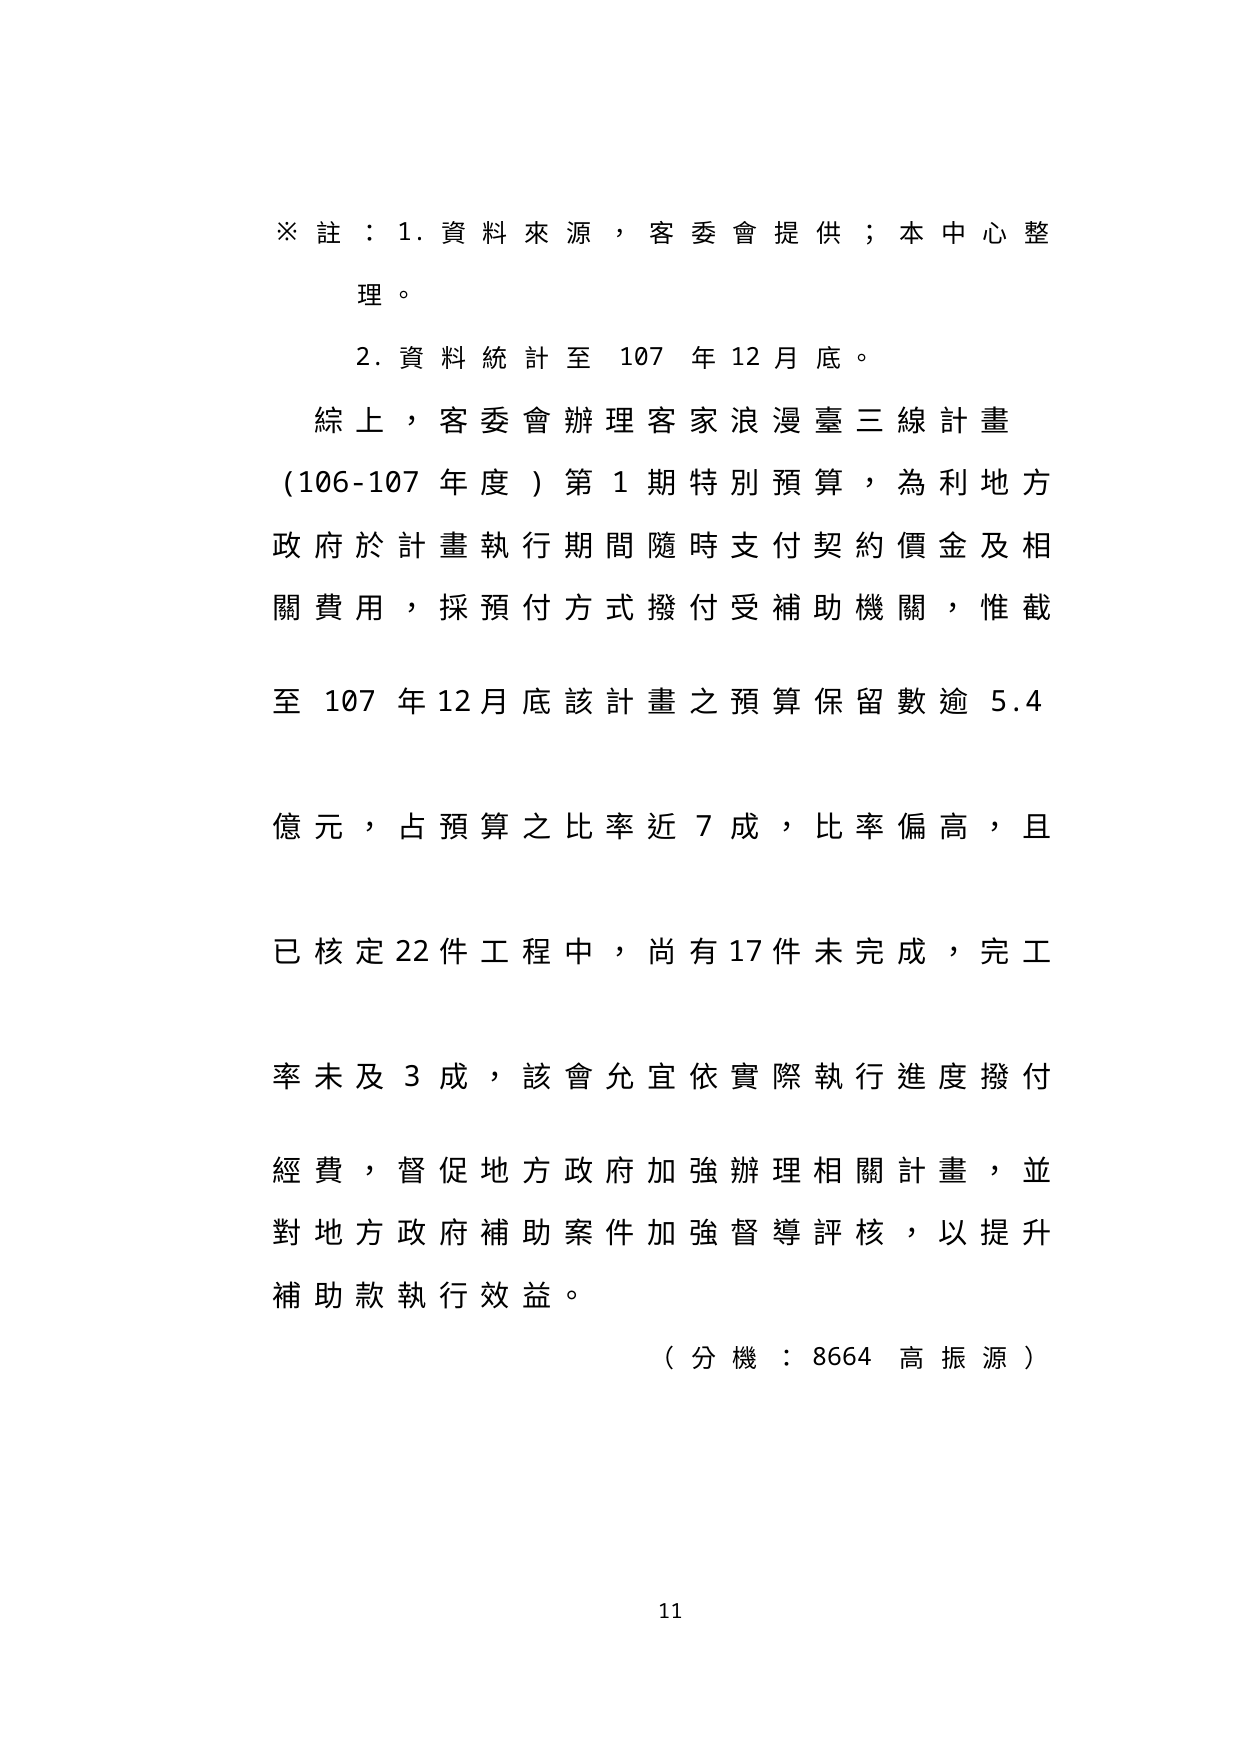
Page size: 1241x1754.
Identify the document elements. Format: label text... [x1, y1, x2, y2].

text 2.資料統計至107年12月底。 [317, 314, 1058, 377]
text 綜上，客委會辦理客家浪漫臺三線計畫(106-107年度)第1期特別預算，為利地方政府於計畫執行期間隨時支付契約價金及相關費用，採預付方式撥付受補助機關，惟截至107年12月底該計畫之預算保留數逾5.4億元，占預算之比率近7成，比率偏高，且已核定22件工程中，尚有17件未完成，完工率未及3成，該會允宜依實際執行進度撥付經費，督促地方政府加強辦理相關計畫，並對地方政府補助案件加強督導評核，以提升補助款執行效益。 [242, 377, 1058, 1314]
text ※註：1.資料來源，客委會提供；本中心整理。 [242, 189, 1058, 314]
text （分機：8664 高振源） [183, 1314, 1058, 1377]
